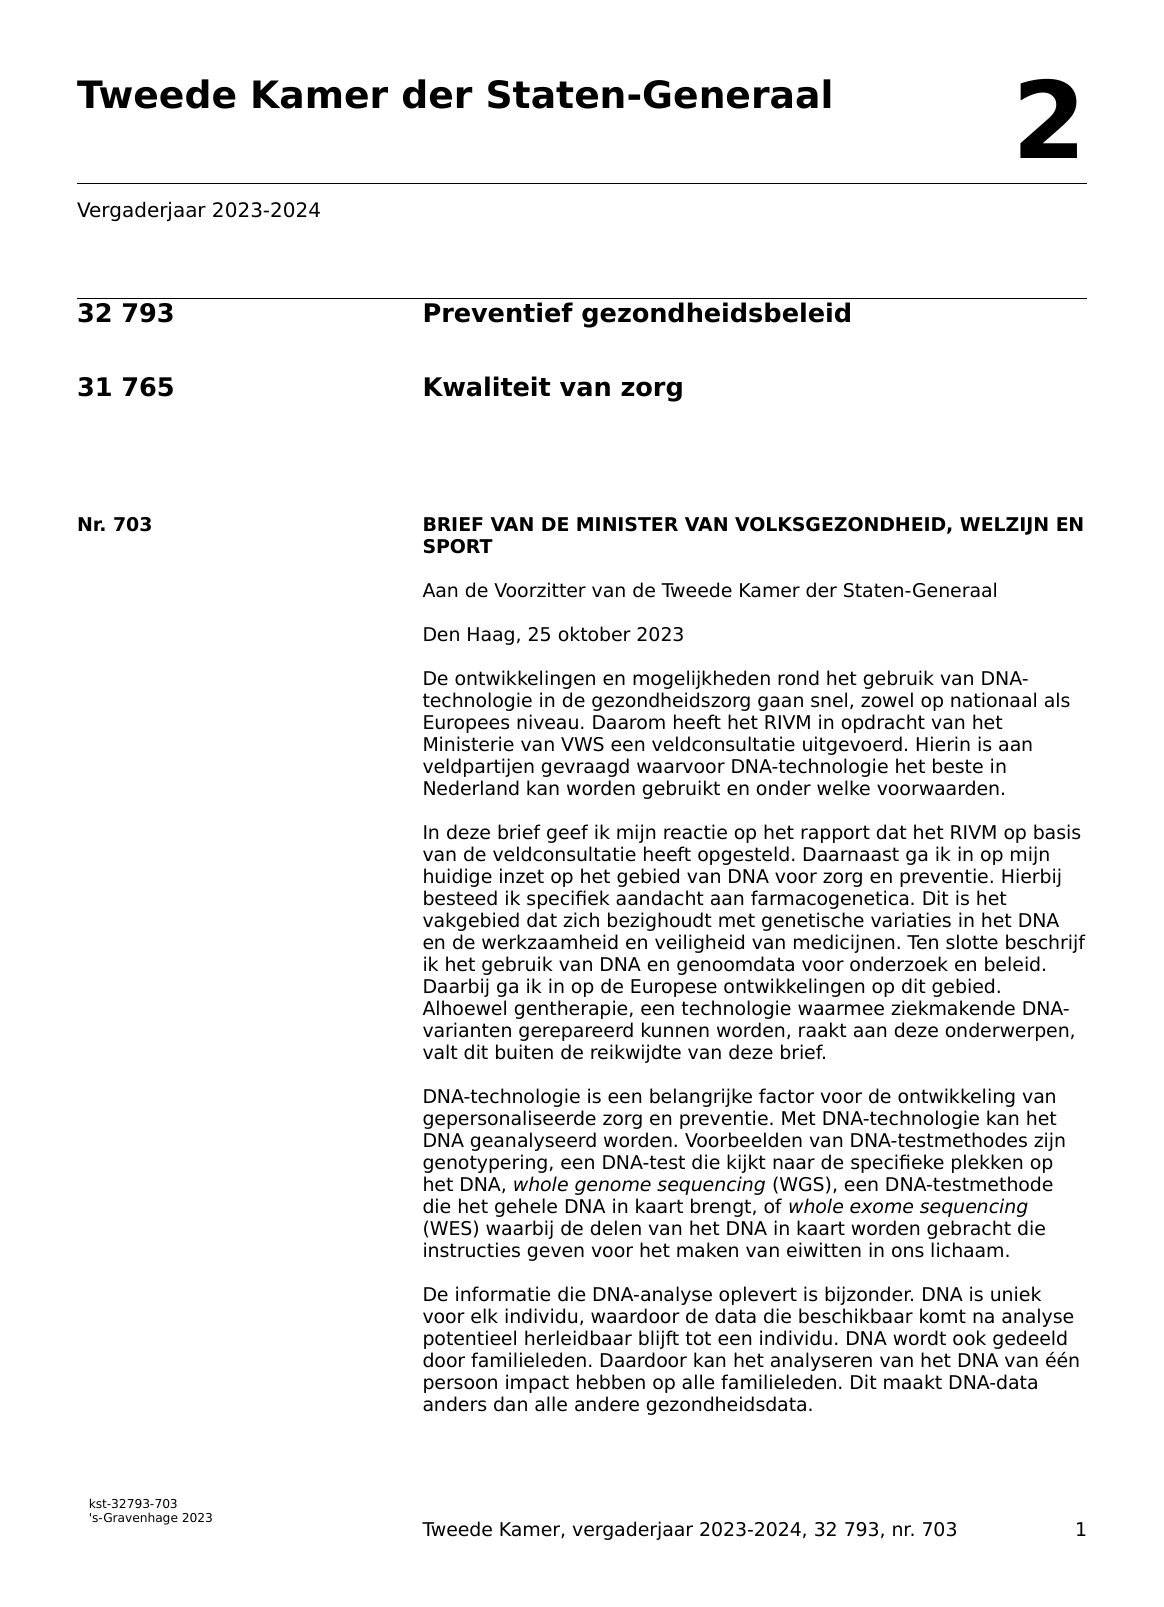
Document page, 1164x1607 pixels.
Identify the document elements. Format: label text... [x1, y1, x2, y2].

text 's-Gravenhage 2023 [88, 1511, 323, 1525]
table_header Tweede Kamer der Staten-Generaal [77, 59, 886, 183]
text De ontwikkelingen en mogelijkheden rond het gebruik van DNA-technologie in de gezondheidszorg gaan snel, zowel op nationaal als Europees niveau. Daarom heeft het RIVM in opdracht van het Ministerie van VWS een veldconsultatie uitgevoerd. Hierin is aan veldpartijen gevraagd waarvoor DNA-technologie het beste in Nederland kan worden gebruikt en onder welke voorwaarden. [422, 668, 1087, 800]
table_header 2 [886, 59, 1087, 183]
text In deze brief geef ik mijn reactie op het rapport dat het RIVM op basis van de veldconsultatie heeft opgesteld. Daarnaast ga ik in op mijn huidige inzet op het gebied van DNA voor zorg en preventie. Hierbij besteed ik specifiek aandacht aan farmacogenetica. Dit is het vakgebied dat zich bezighoudt met genetische variaties in het DNA en de werkzaamheid en veiligheid van medicijnen. Ten slotte beschrijf ik het gebruik van DNA en genoomdata voor onderzoek en beleid. Daarbij ga ik in op de Europese ontwikkelingen op dit gebied. Alhoewel gentherapie, een technologie waarmee ziekmakende DNA-varianten gerepareerd kunnen worden, raakt aan deze onderwerpen, valt dit buiten de reikwijdte van deze brief. [422, 822, 1087, 1064]
text DNA-technologie is een belangrijke factor voor de ontwikkeling van gepersonaliseerde zorg en preventie. Met DNA-technologie kan het DNA geanalyseerd worden. Voorbeelden van DNA-testmethodes zijn genotypering, een DNA-test die kijkt naar de specifieke plekken op het DNA, whole genome sequencing (WGS), een DNA-testmethode die het gehele DNA in kaart brengt, of whole exome sequencing (WES) waarbij de delen van het DNA in kaart worden gebracht die instructies geven voor het maken van eiwitten in ons lichaam. [422, 1086, 1087, 1262]
subtitle 31 765 Kwaliteit van zorg [77, 373, 1087, 403]
table_cell Vergaderjaar 2023-2024 [77, 184, 1087, 298]
text Aan de Voorzitter van de Tweede Kamer der Staten-Generaal [422, 580, 1087, 602]
subtitle 32 793 Preventief gezondheidsbeleid [77, 299, 1087, 329]
text De informatie die DNA-analyse oplevert is bijzonder. DNA is uniek voor elk individu, waardoor de data die beschikbaar komt na analyse potentieel herleidbaar blijft tot een individu. DNA wordt ook gedeeld door familieleden. Daardoor kan het analyseren van het DNA van één persoon impact hebben op alle familieleden. Dit maakt DNA-data anders dan alle andere gezondheidsdata. [422, 1284, 1087, 1416]
text kst-32793-703 [88, 1497, 323, 1511]
text Den Haag, 25 oktober 2023 [422, 624, 1087, 646]
subtitle Nr. 703 BRIEF VAN DE MINISTER VAN VOLKSGEZONDHEID, WELZIJN EN SPORT [77, 514, 1087, 558]
